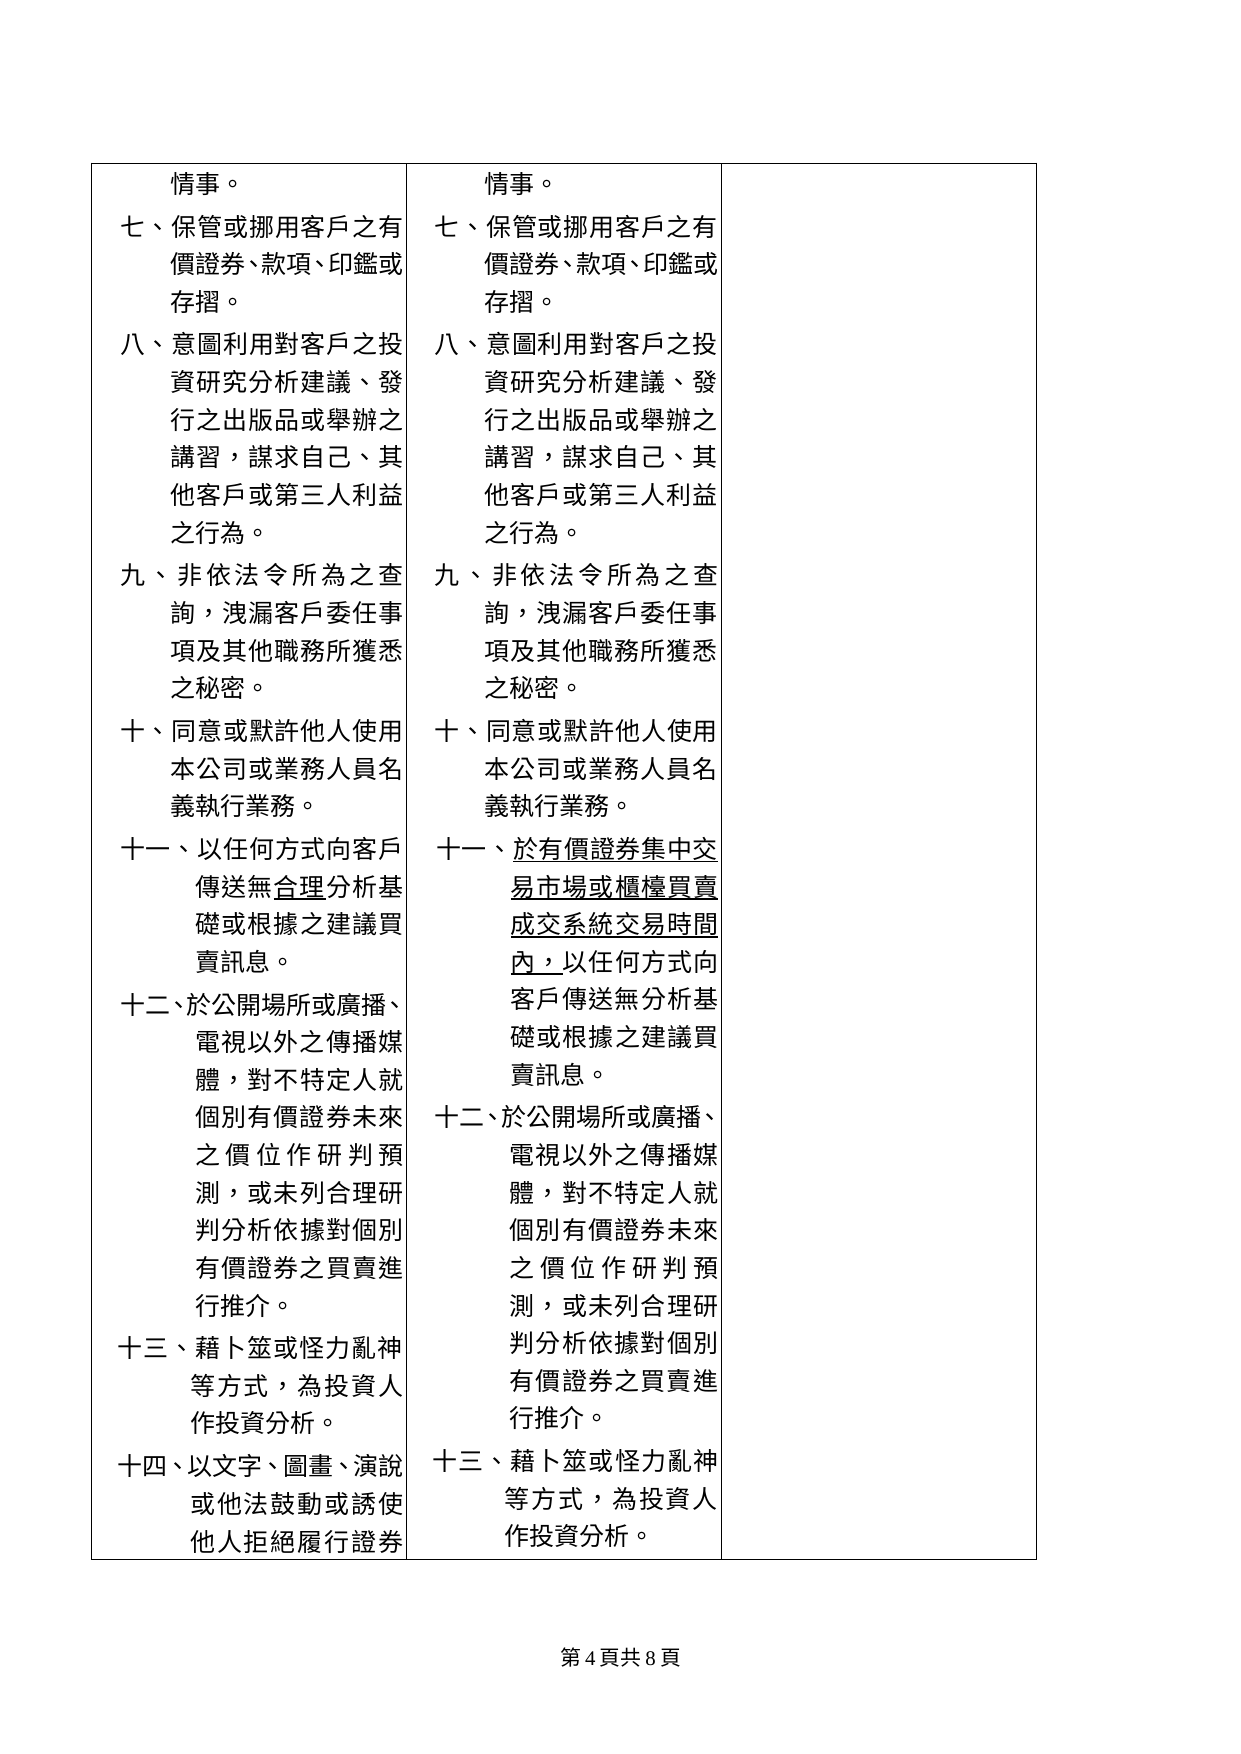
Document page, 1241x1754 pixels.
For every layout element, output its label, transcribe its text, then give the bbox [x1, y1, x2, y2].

table_cell 情事。 七、保管或挪用客戶之有價證券、款項、印鑑或存摺。 八、意圖利用對客戶之投資研究分析建議、發行之出版品或舉辦之講習，謀求自己、其他客戶或第三人利益之行為。 九、非依法令所為之查詢，洩漏客戶委任事項及其他職務所獲悉之秘密。 十、同意或默許他人使用本公司或業務人員名義執行業務。 十一、於有價證券集中交易市場或櫃檯買賣成交系統交易時間內，以任何方式向客戶傳送無分析基礎或根據之建議買賣訊息。 十二、於公開場所或廣播、電視以外之傳播媒體，對不特定人就個別有價證券未來之價位作研判預測，或未列合理研判分析依據對個別有價證券之買賣進行推介。 十三、藉卜筮或怪力亂神等方式，為投資人作投資分析。 [407, 164, 721, 1559]
table_cell 情事。 七、保管或挪用客戶之有價證券、款項、印鑑或存摺。 八、意圖利用對客戶之投資研究分析建議、發行之出版品或舉辦之講習，謀求自己、其他客戶或第三人利益之行為。 九、非依法令所為之查詢，洩漏客戶委任事項及其他職務所獲悉之秘密。 十、同意或默許他人使用本公司或業務人員名義執行業務。 十一、以任何方式向客戶傳送無合理分析基礎或根據之建議買賣訊息。 十二、於公開場所或廣播、電視以外之傳播媒體，對不特定人就個別有價證券未來之價位作研判預測，或未列合理研判分析依據對個別有價證券之買賣進行推介。 十三、藉卜筮或怪力亂神等方式，為投資人作投資分析。 十四、以文字、圖畫、演說或他法鼓動或誘使他人拒絕履行證券 [92, 164, 406, 1559]
table_cell [722, 164, 1036, 1559]
